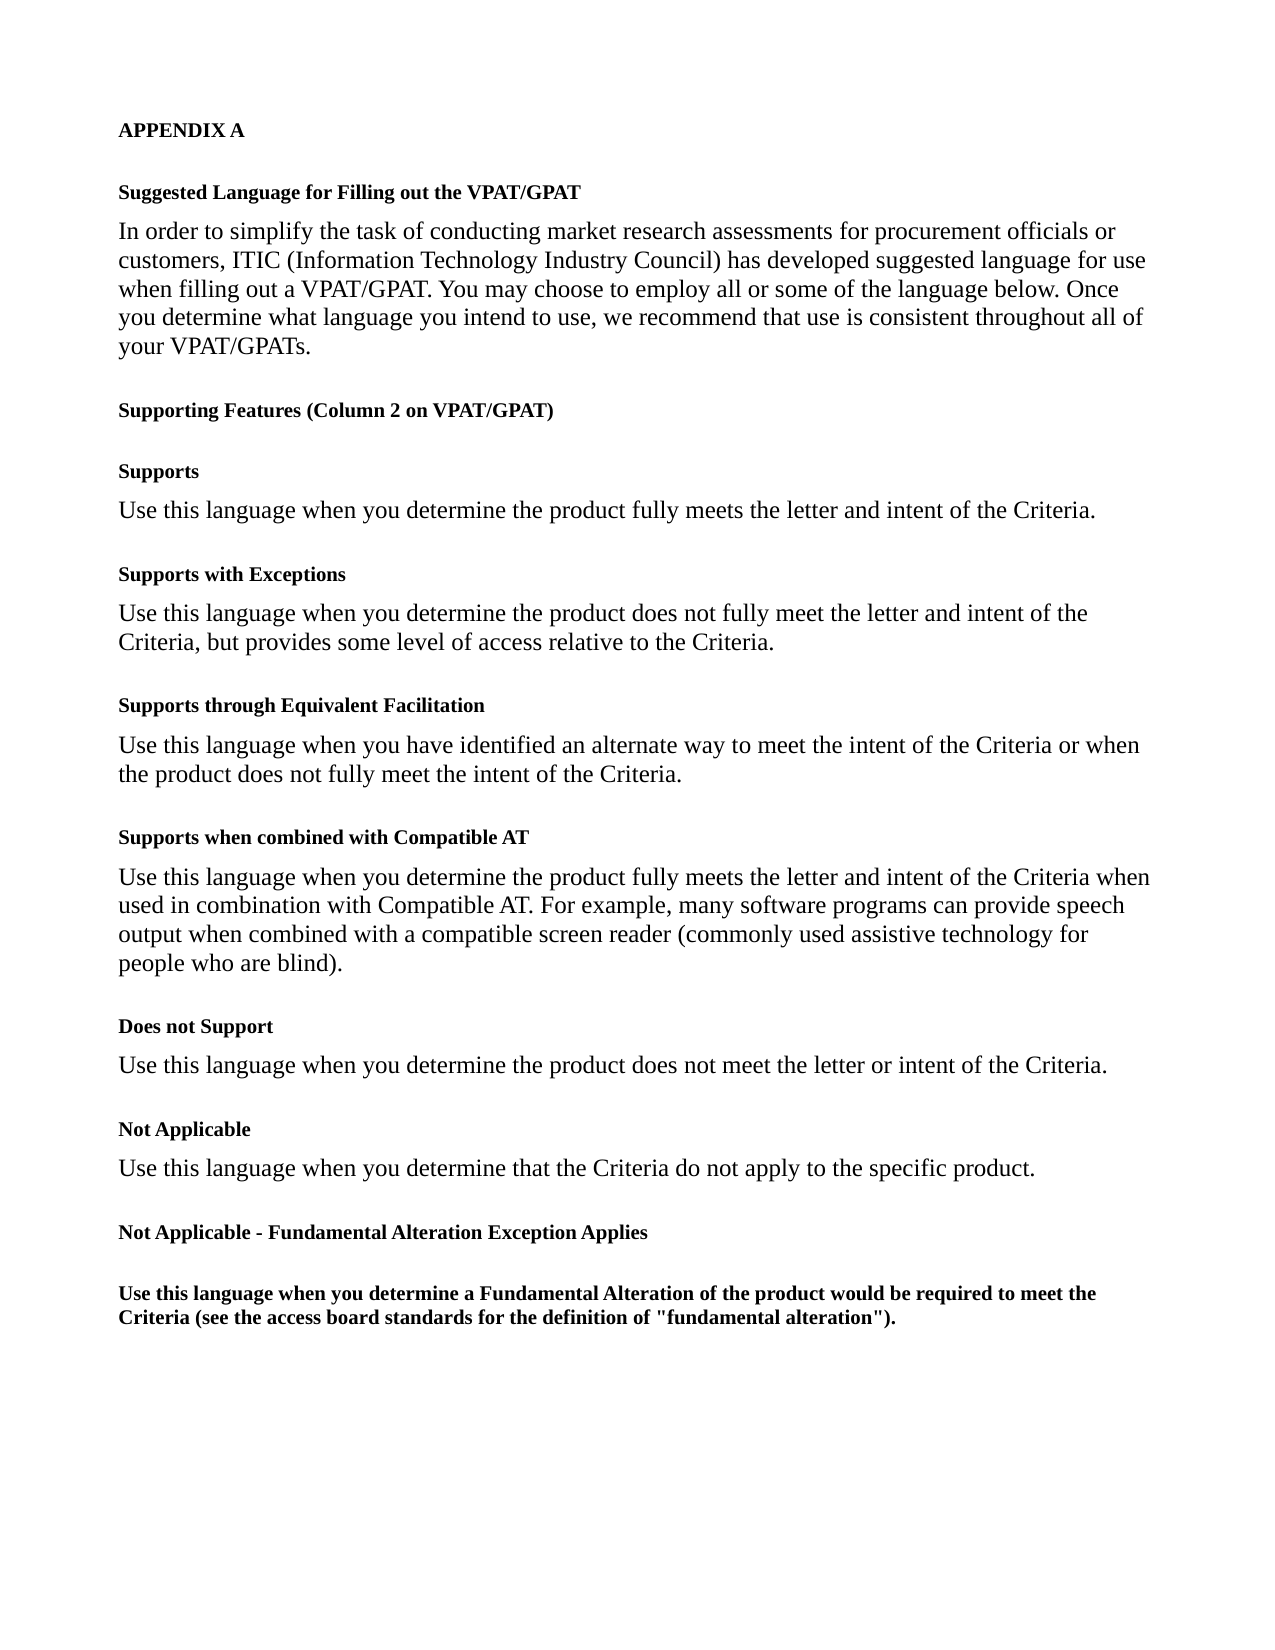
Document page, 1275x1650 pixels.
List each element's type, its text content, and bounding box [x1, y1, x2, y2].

subtitle APPENDIX A [118, 118, 1157, 142]
subtitle Not Applicable [118, 1117, 1157, 1141]
text Use this language when you determine the product does not meet the letter or intent of the Criteria. [118, 1051, 1157, 1079]
text Use this language when you determine the product fully meets the letter and intent of the Criteria. [118, 496, 1157, 524]
subtitle Supports with Exceptions [118, 562, 1157, 586]
subtitle Supporting Features (Column 2 on VPAT/GPAT) [118, 397, 1157, 422]
text Use this language when you determine that the Criteria do not apply to the specific product. [118, 1153, 1157, 1182]
text Use this language when you determine the product fully meets the letter and intent of the Criteria when used in combination with Compatible AT. For example, many software programs can provide speech output when combined with a compatible screen reader (commonly used assistive technology for people who are blind). [118, 862, 1157, 977]
subtitle Supports when combined with Compatible AT [118, 825, 1157, 849]
subtitle Suggested Language for Filling out the VPAT/GPAT [118, 180, 1157, 204]
subtitle Supports [118, 459, 1157, 483]
subtitle Use this language when you determine a Fundamental Alteration of the product would be required to meet the Criteria (see the access board standards for the definition of "fundamental alteration"). [118, 1281, 1157, 1353]
text In order to simplify the task of conducting market research assessments for procurement officials or customers, ITIC (Information Technology Industry Council) has developed suggested language for use when filling out a VPAT/GPAT. You may choose to employ all or some of the language below. Once you determine what language you intend to use, we recommend that use is consistent throughout all of your VPAT/GPATs. [118, 216, 1157, 360]
subtitle Does not Support [118, 1014, 1157, 1038]
text Use this language when you determine the product does not fully meet the letter and intent of the Criteria, but provides some level of access relative to the Criteria. [118, 598, 1157, 656]
subtitle Supports through Equivalent Facilitation [118, 693, 1157, 717]
text Use this language when you have identified an alternate way to meet the intent of the Criteria or when the product does not fully meet the intent of the Criteria. [118, 730, 1157, 787]
subtitle Not Applicable - Fundamental Alteration Exception Applies [118, 1220, 1157, 1244]
